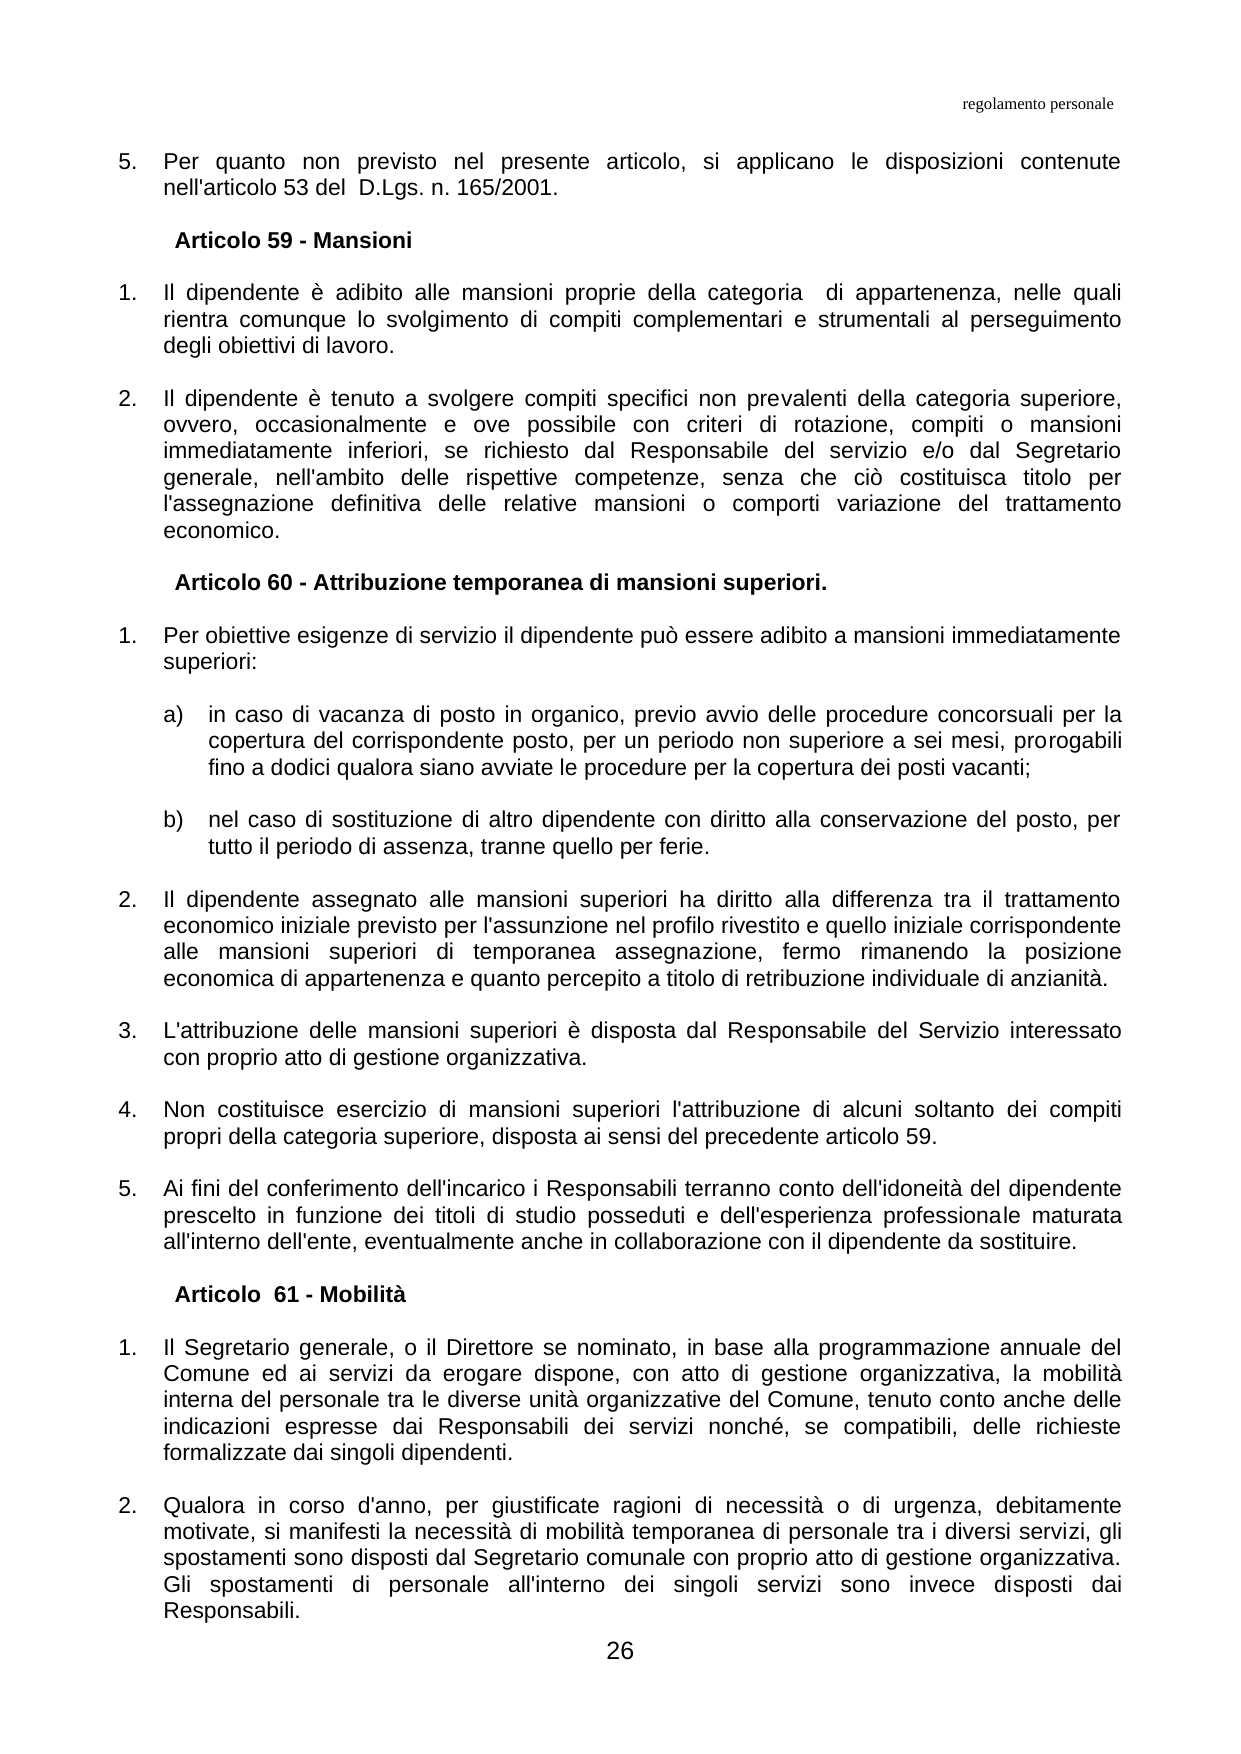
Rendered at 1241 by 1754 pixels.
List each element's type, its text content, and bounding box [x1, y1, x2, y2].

text 4. Non costituisce esercizio di mansioni superiori l'attribuzio­ne di alcuni soltanto dei compiti propri della categoria su­periore, disposta ai sensi del precedente articolo 59. [118, 1096, 1122, 1149]
text b) nel caso di sostituzione di altro dipendente con diritto alla conservazione del posto, per tutto il periodo di as­senza, tranne quello per ferie. [163, 806, 1122, 859]
text Articolo 60 - Attribuzione temporanea di mansioni superiori. [118, 569, 1122, 596]
text 2. Il dipendente è tenuto a svolgere compiti specifici non pre­valenti della categoria superiore, ovvero, occasionalmente e ove possibile con criteri di rotazione, compiti o mansioni immediatamente inferiori, se richiesto dal Responsabile del servizio e/o dal Segretario generale, nell'ambito delle ri­spettive competenze, senza che ciò costituisca titolo per l'assegnazione definitiva delle relative mansioni o comporti variazione del trattamento economico. [118, 385, 1122, 543]
text 1. Il Segretario generale, o il Direttore se nominato, in base alla programmazione annuale del Comune ed ai servizi da ero­gare dispone, con atto di gestione organizzativa, la mobili­tà interna del personale tra le diverse unità organizzative del Comune, tenuto conto anche delle indicazioni espresse dai Responsabili dei servizi nonché, se compatibili, delle richieste formalizzate dai singoli dipendenti. [118, 1333, 1122, 1465]
text 5. Per quanto non previsto nel presente articolo, si applicano le disposizioni contenute nell'articolo 53 del D.Lgs. n. 165/2001. [118, 148, 1122, 200]
text a) in caso di vacanza di posto in organico, previo avvio del­le procedure concorsuali per la copertura del corrispon­dente posto, per un periodo non superiore a sei mesi, pro­rogabili fino a dodici qualora siano avviate le procedure per la copertura dei posti vacanti; [163, 701, 1122, 780]
text Articolo 59 - Mansioni [118, 227, 1122, 253]
text Articolo 61 - Mobilità [118, 1281, 1122, 1307]
text 1. Per obiettive esigenze di servizio il dipendente può essere adibito a mansioni immediatamente superiori: [118, 622, 1122, 675]
text 3. L'attribuzione delle mansioni superiori è disposta dal Re­sponsabile del Servizio interessato con proprio atto di ge­stione organizzativa. [118, 1017, 1122, 1070]
text 5. Ai fini del conferimento dell'incarico i Responsabili terran­no conto dell'idoneità del dipendente prescelto in funzione dei titoli di studio posseduti e dell'esperienza professiona­le maturata all'interno dell'ente, eventualmente anche in collaborazione con il dipendente da sostituire. [118, 1175, 1122, 1254]
text 1. Il dipendente è adibito alle mansioni proprie della catego­ria di appartenenza, nelle quali rientra comunque lo svolgi­mento di compiti complementari e strumentali al perseguimento degli obiettivi di lavoro. [118, 279, 1122, 358]
text 2. Il dipendente assegnato alle mansioni superiori ha diritto alla differenza tra il trattamento economico iniziale previ­sto per l'assunzione nel profilo rivestito e quello iniziale corrispondente alle mansioni superiori di temporanea assegna­zione, fermo rimanendo la posizione economica di appartenen­za e quanto percepito a titolo di retribuzione individuale di anzianità. [118, 886, 1122, 991]
text 2. Qualora in corso d'anno, per giustificate ragioni di necessi­tà o di urgenza, debitamente motivate, si manifesti la neces­sità di mobilità temporanea di personale tra i diversi servi­zi, gli spostamenti sono disposti dal Segretario comunale con proprio atto di gestione organizzativa. Gli spostamenti di personale all'interno dei singoli servizi sono invece di­sposti dai Responsabili. [118, 1492, 1122, 1623]
